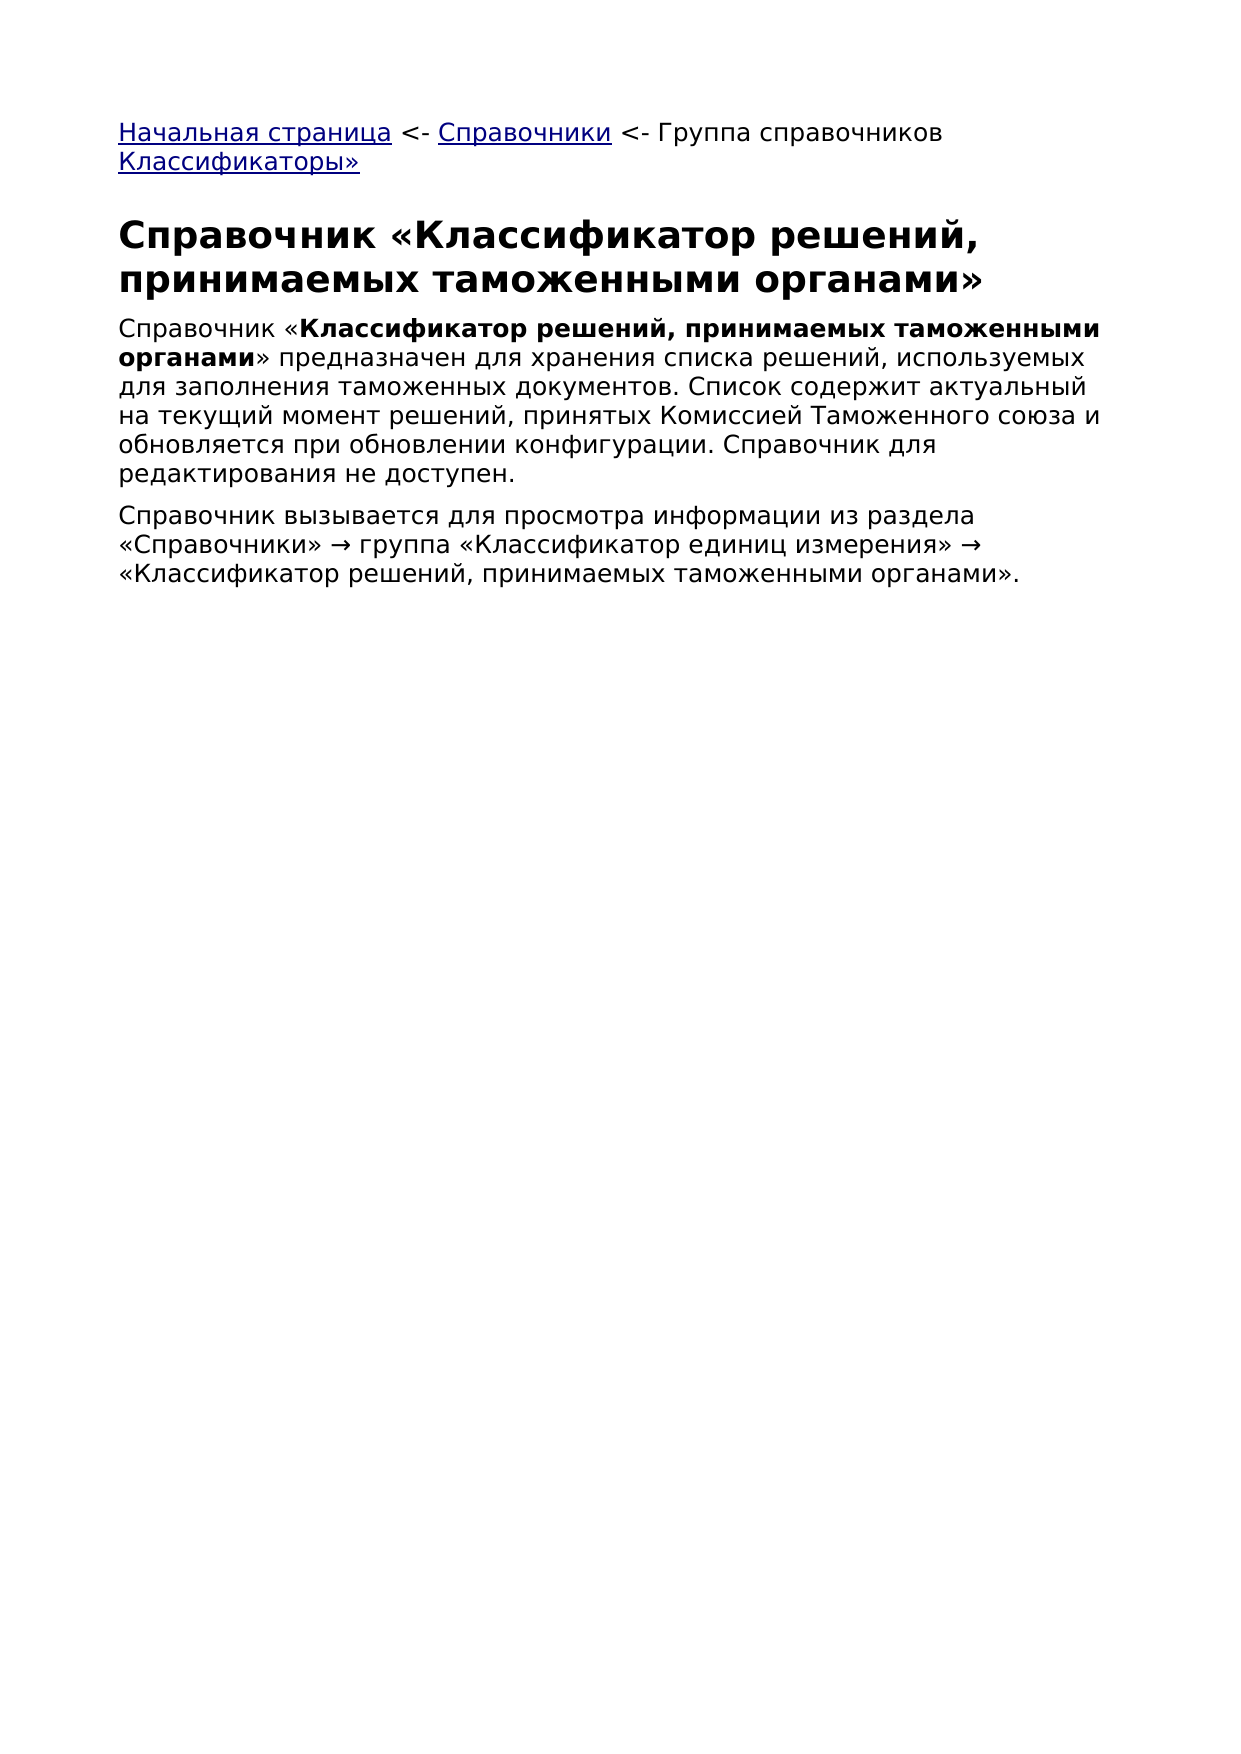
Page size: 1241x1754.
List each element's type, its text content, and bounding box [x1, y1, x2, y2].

subtitle Справочник «Классификатор решений, принимаемых таможенными органами» [118, 214, 1122, 301]
text Справочник «Классификатор решений, принимаемых таможенными органами» предназначен для хранения списка решений, используемых для заполнения таможенных документов. Список содержит актуальный на текущий момент решений, принятых Комиссией Таможенного союза и обновляется при обновлении конфигурации. Справочник для редактирования не доступен. [118, 314, 1122, 489]
text Начальная страница <- Справочники <- Группа справочников Классификаторы» [118, 118, 1122, 176]
text Справочник вызывается для просмотра информации из раздела «Справочники» → группа «Классификатор единиц измерения» → «Классификатор решений, принимаемых таможенными органами». [118, 501, 1122, 589]
